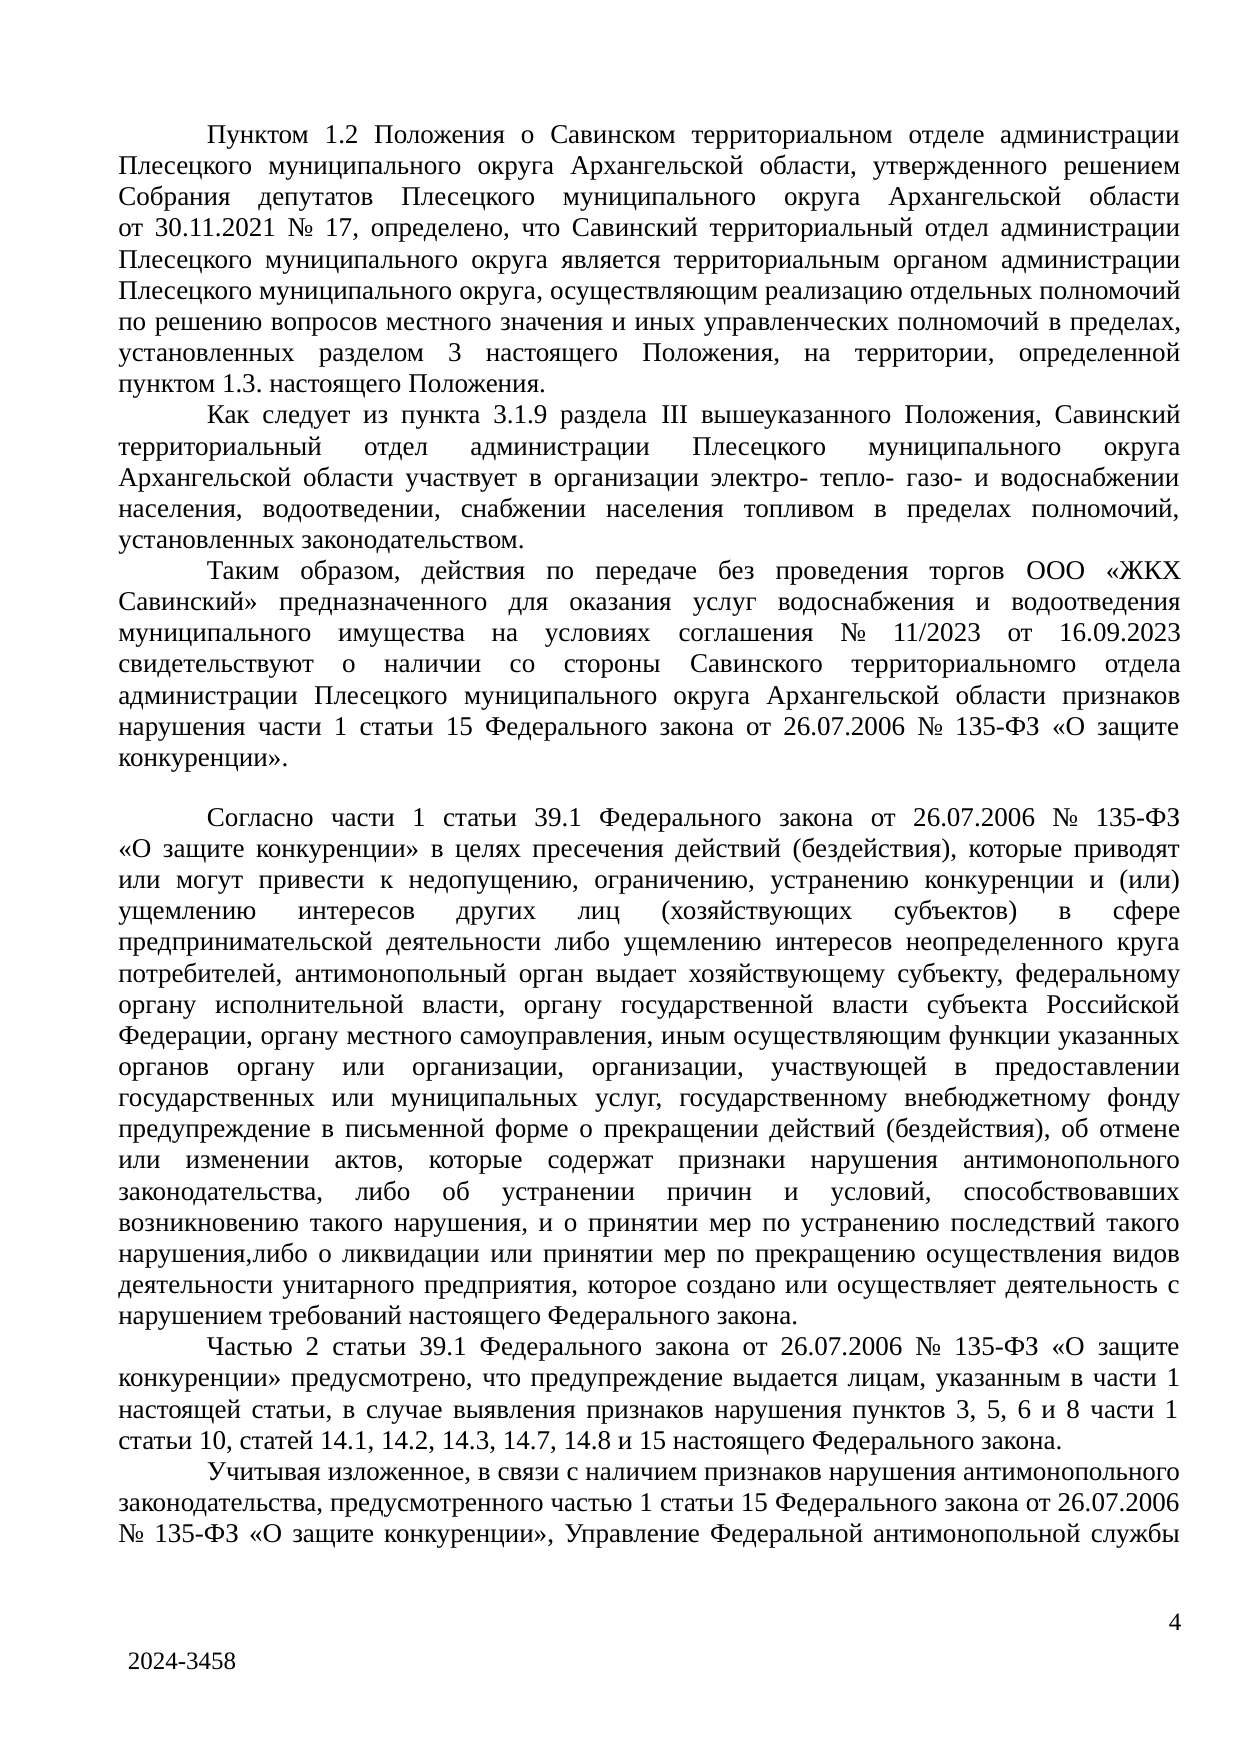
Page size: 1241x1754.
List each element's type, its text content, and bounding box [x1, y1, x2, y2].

text Учитывая изложенное, в связи с наличием признаков нарушения антимонопольного законодательства, предусмотренного частью 1 статьи 15 Федерального закона от 26.07.2006 № 135-ФЗ «О защите конкуренции», Управление Федеральной антимонопольной службы [118, 1455, 1181, 1548]
text Таким образом, действия по передаче без проведения торгов ООО «ЖКХ Савинский» предназначенного для оказания услуг водоснабжения и водоотведения муниципального имущества на условиях соглашения № 11/2023 от 16.09.2023 свидетельствуют о наличии со стороны Савинского территориальномго отдела администрации Плесецкого муниципального округа Архангельской области признаков нарушения части 1 статьи 15 Федерального закона от 26.07.2006 № 135-ФЗ «О защите конкуренции». [118, 554, 1181, 772]
text Частью 2 статьи 39.1 Федерального закона от 26.07.2006 № 135-ФЗ «О защите конкуренции» предусмотрено, что предупреждение выдается лицам, указанным в части 1 настоящей статьи, в случае выявления признаков нарушения пунктов 3, 5, 6 и 8 части 1 статьи 10, статей 14.1, 14.2, 14.3, 14.7, 14.8 и 15 настоящего Федерального закона. [118, 1330, 1181, 1455]
text Пунктом 1.2 Положения о Савинском территориальном отделе администрации Плесецкого муниципального округа Архангельской области, утвержденного решением Собрания депутатов Плесецкого муниципального округа Архангельской области от 30.11.2021 № 17, определено, что Савинский территориальный отдел администрации Плесецкого муниципального округа является территориальным органом администрации Плесецкого муниципального округа, осуществляющим реализацию отдельных полномочий по решению вопросов местного значения и иных управленческих полномочий в пределах, установленных разделом 3 настоящего Положения, на территории, определенной пунктом 1.3. настоящего Положения. [118, 118, 1181, 398]
text Как следует из пункта 3.1.9 раздела III вышеуказанного Положения, Савинский территориальный отдел администрации Плесецкого муниципального округа Архангельской области участвует в организации электро- тепло- газо- и водоснабжении населения, водоотведении, снабжении населения топливом в пределах полномочий, установленных законодательством. [118, 398, 1181, 554]
text Согласно части 1 статьи 39.1 Федерального закона от 26.07.2006 № 135-ФЗ «О защите конкуренции» в целях пресечения действий (бездействия), которые приводят или могут привести к недопущению, ограничению, устранению конкуренции и (или) ущемлению интересов других лиц (хозяйствующих субъектов) в сфере предпринимательской деятельности либо ущемлению интересов неопределенного круга потребителей, антимонопольный орган выдает хозяйствующему субъекту, федеральному органу исполнительной власти, органу государственной власти субъекта Российской Федерации, органу местного самоуправления, иным осуществляющим функции указанных органов органу или организации, организации, участвующей в предоставлении государственных или муниципальных услуг, государственному внебюджетному фонду предупреждение в письменной форме о прекращении действий (бездействия), об отмене или изменении актов, которые содержат признаки нарушения антимонопольного законодательства, либо об устранении причин и условий, способствовавших возникновению такого нарушения, и о принятии мер по устранению последствий такого нарушения,либо о ликвидации или принятии мер по прекращению осуществления видов деятельности унитарного предприятия, которое создано или осуществляет деятельность с нарушением требований настоящего Федерального закона. [118, 801, 1181, 1330]
